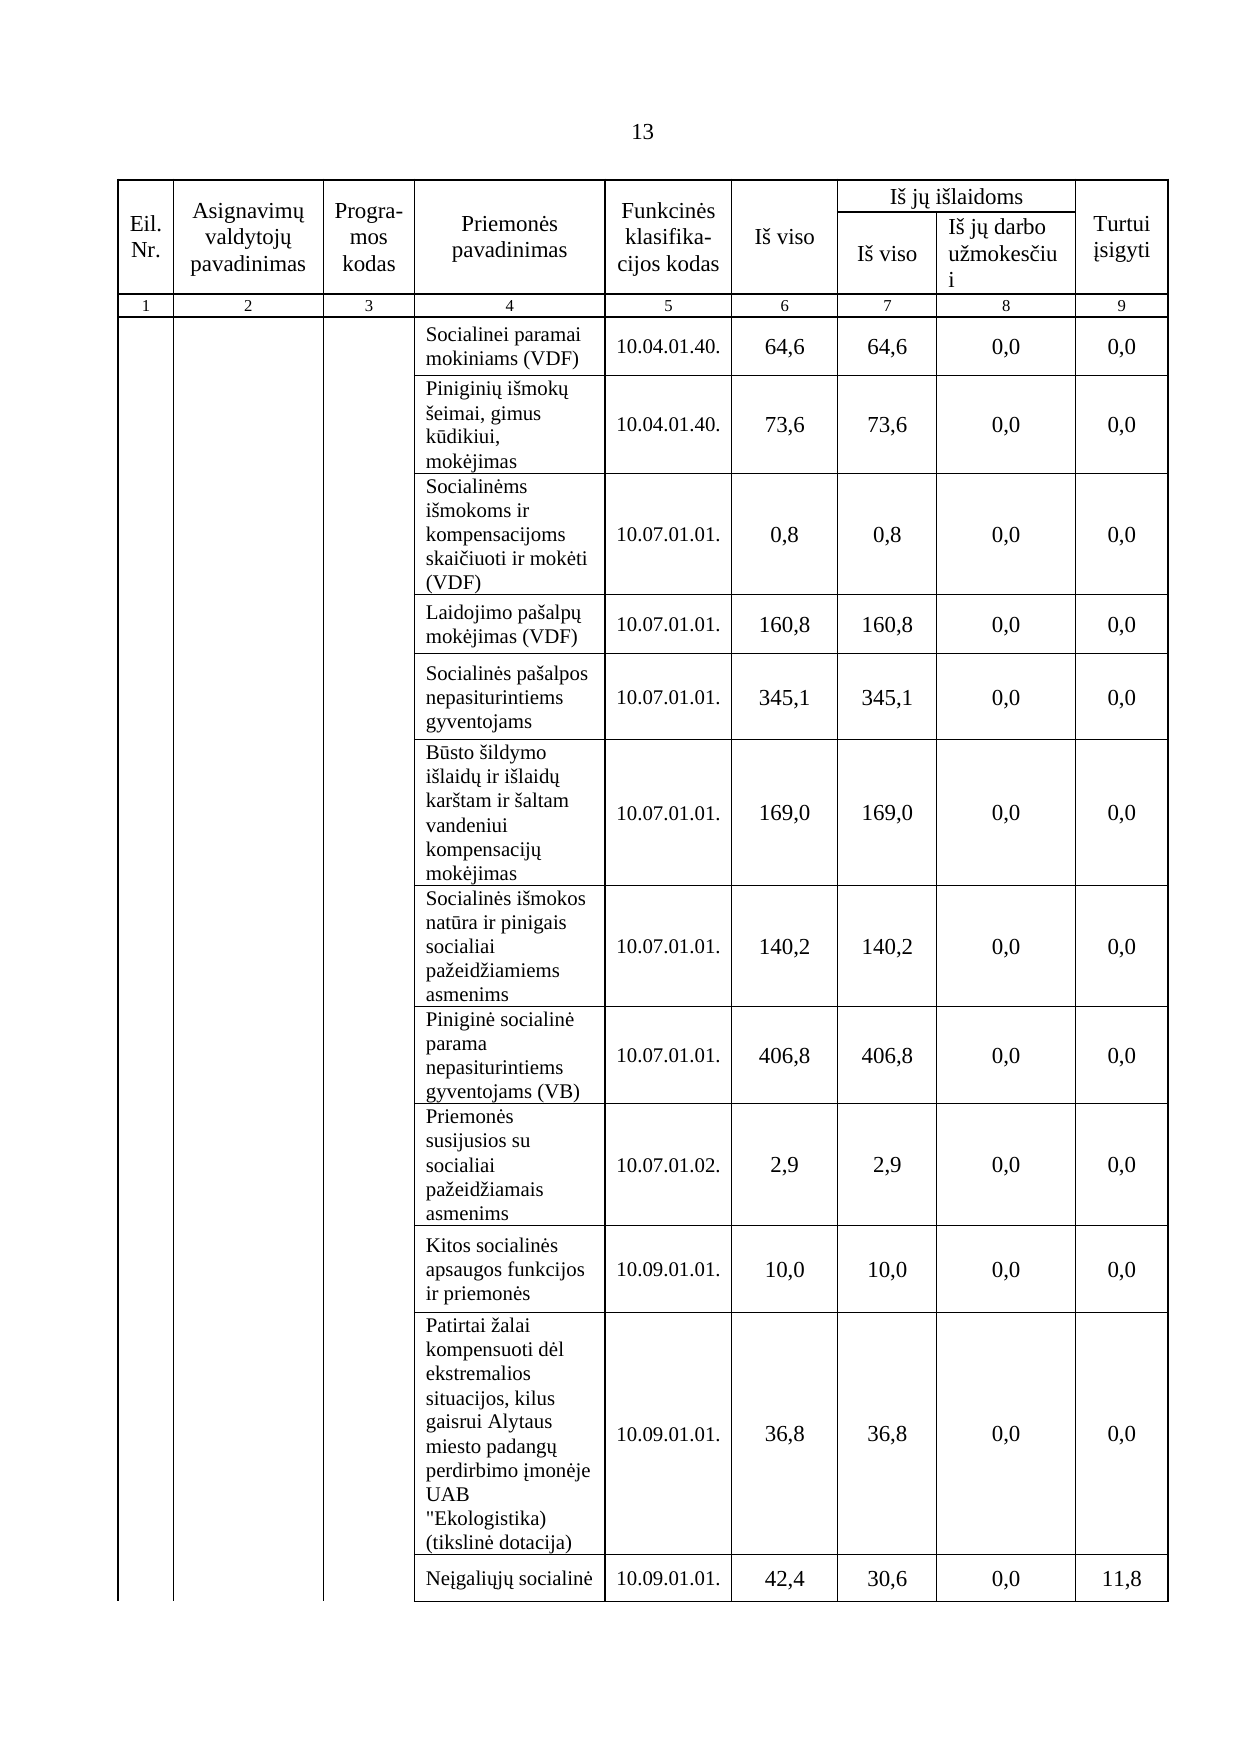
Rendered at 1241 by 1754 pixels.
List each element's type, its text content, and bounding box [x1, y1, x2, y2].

table_header Iš viso [732, 181, 837, 292]
table_cell 5 [606, 295, 731, 316]
table_header Priemonės pavadinimas [415, 181, 604, 292]
table_cell 10.07.01.02. [606, 1104, 731, 1225]
table_cell 64,6 [838, 318, 936, 375]
table_cell 140,2 [838, 886, 936, 1006]
table_cell [119, 318, 173, 1601]
table_cell 10.09.01.01. [606, 1226, 731, 1312]
table_cell 169,0 [732, 740, 837, 885]
table_cell 0,0 [937, 1007, 1075, 1103]
table_cell Piniginė socialinė parama nepasiturintiems gyventojams (VB) [415, 1007, 604, 1103]
table_cell 2 [174, 295, 323, 316]
table_cell 0,0 [1076, 1104, 1167, 1225]
table_cell 0,0 [937, 595, 1075, 653]
table_cell 7 [838, 295, 936, 316]
table_cell 0,0 [1076, 654, 1167, 739]
table_cell 10.07.01.01. [606, 595, 731, 653]
table_cell Socialinėms išmokoms ir kompensacijoms skaičiuoti ir mokėti (VDF) [415, 474, 604, 594]
table_cell 10.09.01.01. [606, 1555, 731, 1601]
table_header Turtui įsigyti [1076, 181, 1167, 292]
table_cell 0,0 [937, 474, 1075, 594]
table_cell 0,8 [838, 474, 936, 594]
table_header Iš jų išlaidoms [838, 181, 1075, 211]
table_cell 64,6 [732, 318, 837, 375]
table_cell 0,0 [1076, 1226, 1167, 1312]
table_cell 0,0 [937, 1555, 1075, 1601]
table_cell 2,9 [732, 1104, 837, 1225]
table_cell 3 [324, 295, 414, 316]
table_cell Neįgaliųjų socialinė [415, 1555, 604, 1601]
table_cell 0,0 [937, 1104, 1075, 1225]
table_cell 160,8 [838, 595, 936, 653]
table_header Eil. Nr. [119, 181, 173, 292]
table_cell Socialinei paramai mokiniams (VDF) [415, 318, 604, 375]
table_cell 0,0 [937, 376, 1075, 473]
table_header Funkcinės klasifika-cijos kodas [606, 181, 731, 292]
table_cell 0,0 [937, 318, 1075, 375]
table_cell 9 [1076, 295, 1167, 316]
table_cell 10.07.01.01. [606, 1007, 731, 1103]
table_cell 0,0 [1076, 318, 1167, 375]
table_cell 0,0 [1076, 474, 1167, 594]
table_cell [174, 318, 323, 1601]
table_cell Laidojimo pašalpų mokėjimas (VDF) [415, 595, 604, 653]
table_cell 6 [732, 295, 837, 316]
table_cell 10.07.01.01. [606, 740, 731, 885]
table_cell 10.07.01.01. [606, 474, 731, 594]
table_cell 0,0 [937, 1313, 1075, 1554]
table_cell 0,0 [937, 740, 1075, 885]
table_cell 0,0 [1076, 376, 1167, 473]
table_cell Socialinės išmokos natūra ir pinigais socialiai pažeidžiamiems asmenims [415, 886, 604, 1006]
table_cell Kitos socialinės apsaugos funkcijos ir priemonės [415, 1226, 604, 1312]
table_cell 11,8 [1076, 1555, 1167, 1601]
table_cell 10,0 [838, 1226, 936, 1312]
table_cell 1 [119, 295, 173, 316]
table_header Asignavimų valdytojų pavadinimas [174, 181, 323, 292]
table_cell 10.07.01.01. [606, 654, 731, 739]
table_cell Socialinės pašalpos nepasiturintiems gyventojams [415, 654, 604, 739]
table_cell 2,9 [838, 1104, 936, 1225]
table_cell Priemonės susijusios su socialiai pažeidžiamais asmenims [415, 1104, 604, 1225]
table_header Progra-mos kodas [324, 181, 414, 292]
table_cell 406,8 [838, 1007, 936, 1103]
table_cell 73,6 [732, 376, 837, 473]
table_cell 0,0 [1076, 1007, 1167, 1103]
table_cell 0,0 [937, 654, 1075, 739]
table_cell 30,6 [838, 1555, 936, 1601]
table_cell 10.04.01.40. [606, 318, 731, 375]
table_cell 345,1 [732, 654, 837, 739]
table_cell Iš viso [838, 213, 936, 292]
table_cell 169,0 [838, 740, 936, 885]
table_cell 42,4 [732, 1555, 837, 1601]
table_cell 73,6 [838, 376, 936, 473]
table_cell 10.09.01.01. [606, 1313, 731, 1554]
table_cell 0,8 [732, 474, 837, 594]
table_cell 0,0 [1076, 1313, 1167, 1554]
table_cell 4 [415, 295, 604, 316]
table_cell Piniginių išmokų šeimai, gimus kūdikiui, mokėjimas [415, 376, 604, 473]
table_cell 0,0 [1076, 740, 1167, 885]
table_cell Patirtai žalai kompensuoti dėl ekstremalios situacijos, kilus gaisrui Alytaus miesto padangų perdirbimo įmonėje UAB "Ekologistika) (tikslinė dotacija) [415, 1313, 604, 1554]
table_cell [324, 318, 414, 1601]
table_cell 36,8 [732, 1313, 837, 1554]
table_cell 0,0 [937, 1226, 1075, 1312]
table_cell 36,8 [838, 1313, 936, 1554]
table_cell 10.07.01.01. [606, 886, 731, 1006]
table_cell 10.04.01.40. [606, 376, 731, 473]
table_cell 160,8 [732, 595, 837, 653]
table_cell 10,0 [732, 1226, 837, 1312]
table_cell 140,2 [732, 886, 837, 1006]
table_cell 345,1 [838, 654, 936, 739]
table_cell 406,8 [732, 1007, 837, 1103]
table_cell 0,0 [937, 886, 1075, 1006]
table_cell 0,0 [1076, 595, 1167, 653]
table_cell 0,0 [1076, 886, 1167, 1006]
table_cell 8 [937, 295, 1075, 316]
table_cell Iš jų darbo užmokesčiui [937, 213, 1075, 292]
table_cell Būsto šildymo išlaidų ir išlaidų karštam ir šaltam vandeniui kompensacijų mokėjimas [415, 740, 604, 885]
